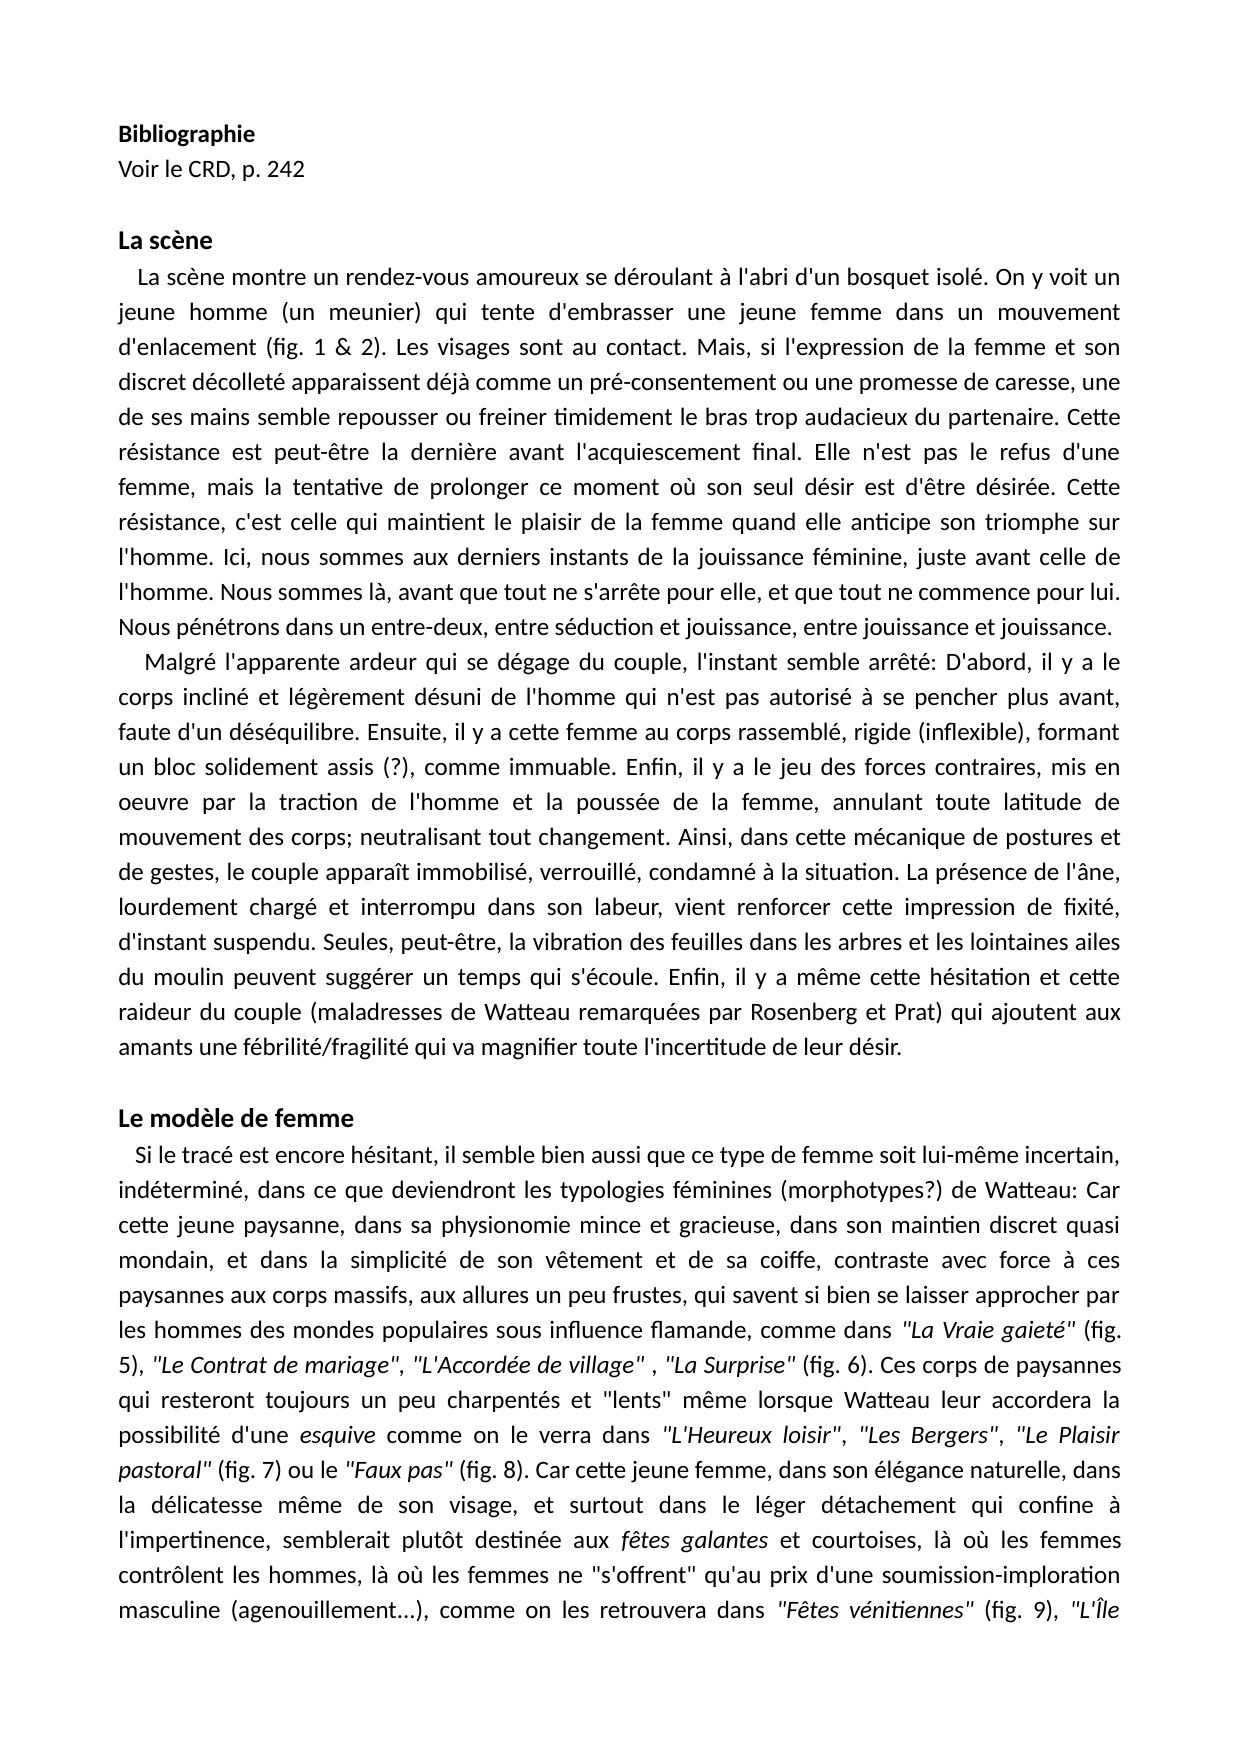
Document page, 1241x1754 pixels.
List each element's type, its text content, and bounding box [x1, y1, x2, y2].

text La scène montre un rendez-vous amoureux se déroulant à l'abri d'un bosquet isolé. On y voit un jeune homme (un meunier) qui tente d'embrasser une jeune femme dans un mouvement d'enlacement (fig. 1 & 2). Les visages sont au contact. Mais, si l'expression de la femme et son discret décolleté apparaissent déjà comme un pré-consentement ou une promesse de caresse, une de ses mains semble repousser ou freiner timidement le bras trop audacieux du partenaire. Cette résistance est peut-être la dernière avant l'acquiescement final. Elle n'est pas le refus d'une femme, mais la tentative de prolonger ce moment où son seul désir est d'être désirée. Cette résistance, c'est celle qui maintient le plaisir de la femme quand elle anticipe son triomphe sur l'homme. Ici, nous sommes aux derniers instants de la jouissance féminine, juste avant celle de l'homme. Nous sommes là, avant que tout ne s'arrête pour elle, et que tout ne commence pour lui. Nous pénétrons dans un entre-deux, entre séduction et jouissance, entre jouissance et jouissance. [118, 261, 1122, 642]
text Le modèle de femme [118, 1101, 1122, 1134]
text La scène [118, 223, 1122, 256]
text Si le tracé est encore hésitant, il semble bien aussi que ce type de femme soit lui-même incertain, indéterminé, dans ce que deviendront les typologies féminines (morphotypes?) de Watteau: Car cette jeune paysanne, dans sa physionomie mince et gracieuse, dans son maintien discret quasi mondain, et dans la simplicité de son vêtement et de sa coiffe, contraste avec force à ces paysannes aux corps massifs, aux allures un peu frustes, qui savent si bien se laisser approcher par les hommes des mondes populaires sous influence flamande, comme dans "La Vraie gaieté" (fig. 5), "Le Contrat de mariage", "L'Accordée de village" , "La Surprise" (fig. 6). Ces corps de paysannes qui resteront toujours un peu charpentés et "lents" même lorsque Watteau leur accordera la possibilité d'une esquive comme on le verra dans "L'Heureux loisir", "Les Bergers", "Le Plaisir pastoral" (fig. 7) ou le "Faux pas" (fig. 8). Car cette jeune femme, dans son élégance naturelle, dans la délicatesse même de son visage, et surtout dans le léger détachement qui confine à l'impertinence, semblerait plutôt destinée aux fêtes galantes et courtoises, là où les femmes contrôlent les hommes, là où les femmes ne "s'offrent" qu'au prix d'une soumission-imploration masculine (agenouillement...), comme on les retrouvera dans "Fêtes vénitiennes" (fig. 9), "L'Île [118, 1139, 1122, 1624]
text Malgré l'apparente ardeur qui se dégage du couple, l'instant semble arrêté: D'abord, il y a le corps incliné et légèrement désuni de l'homme qui n'est pas autorisé à se pencher plus avant, faute d'un déséquilibre. Ensuite, il y a cette femme au corps rassemblé, rigide (inflexible), formant un bloc solidement assis (?), comme immuable. Enfin, il y a le jeu des forces contraires, mis en oeuvre par la traction de l'homme et la poussée de la femme, annulant toute latitude de mouvement des corps; neutralisant tout changement. Ainsi, dans cette mécanique de postures et de gestes, le couple apparaît immobilisé, verrouillé, condamné à la situation. La présence de l'âne, lourdement chargé et interrompu dans son labeur, vient renforcer cette impression de fixité, d'instant suspendu. Seules, peut-être, la vibration des feuilles dans les arbres et les lointaines ailes du moulin peuvent suggérer un temps qui s'écoule. Enfin, il y a même cette hésitation et cette raideur du couple (maladresses de Watteau remarquées par Rosenberg et Prat) qui ajoutent aux amants une fébrilité/fragilité qui va magnifier toute l'incertitude de leur désir. [118, 646, 1122, 1062]
text Voir le CRD, p. 242 [118, 153, 1122, 184]
text Bibliographie [118, 118, 1122, 149]
